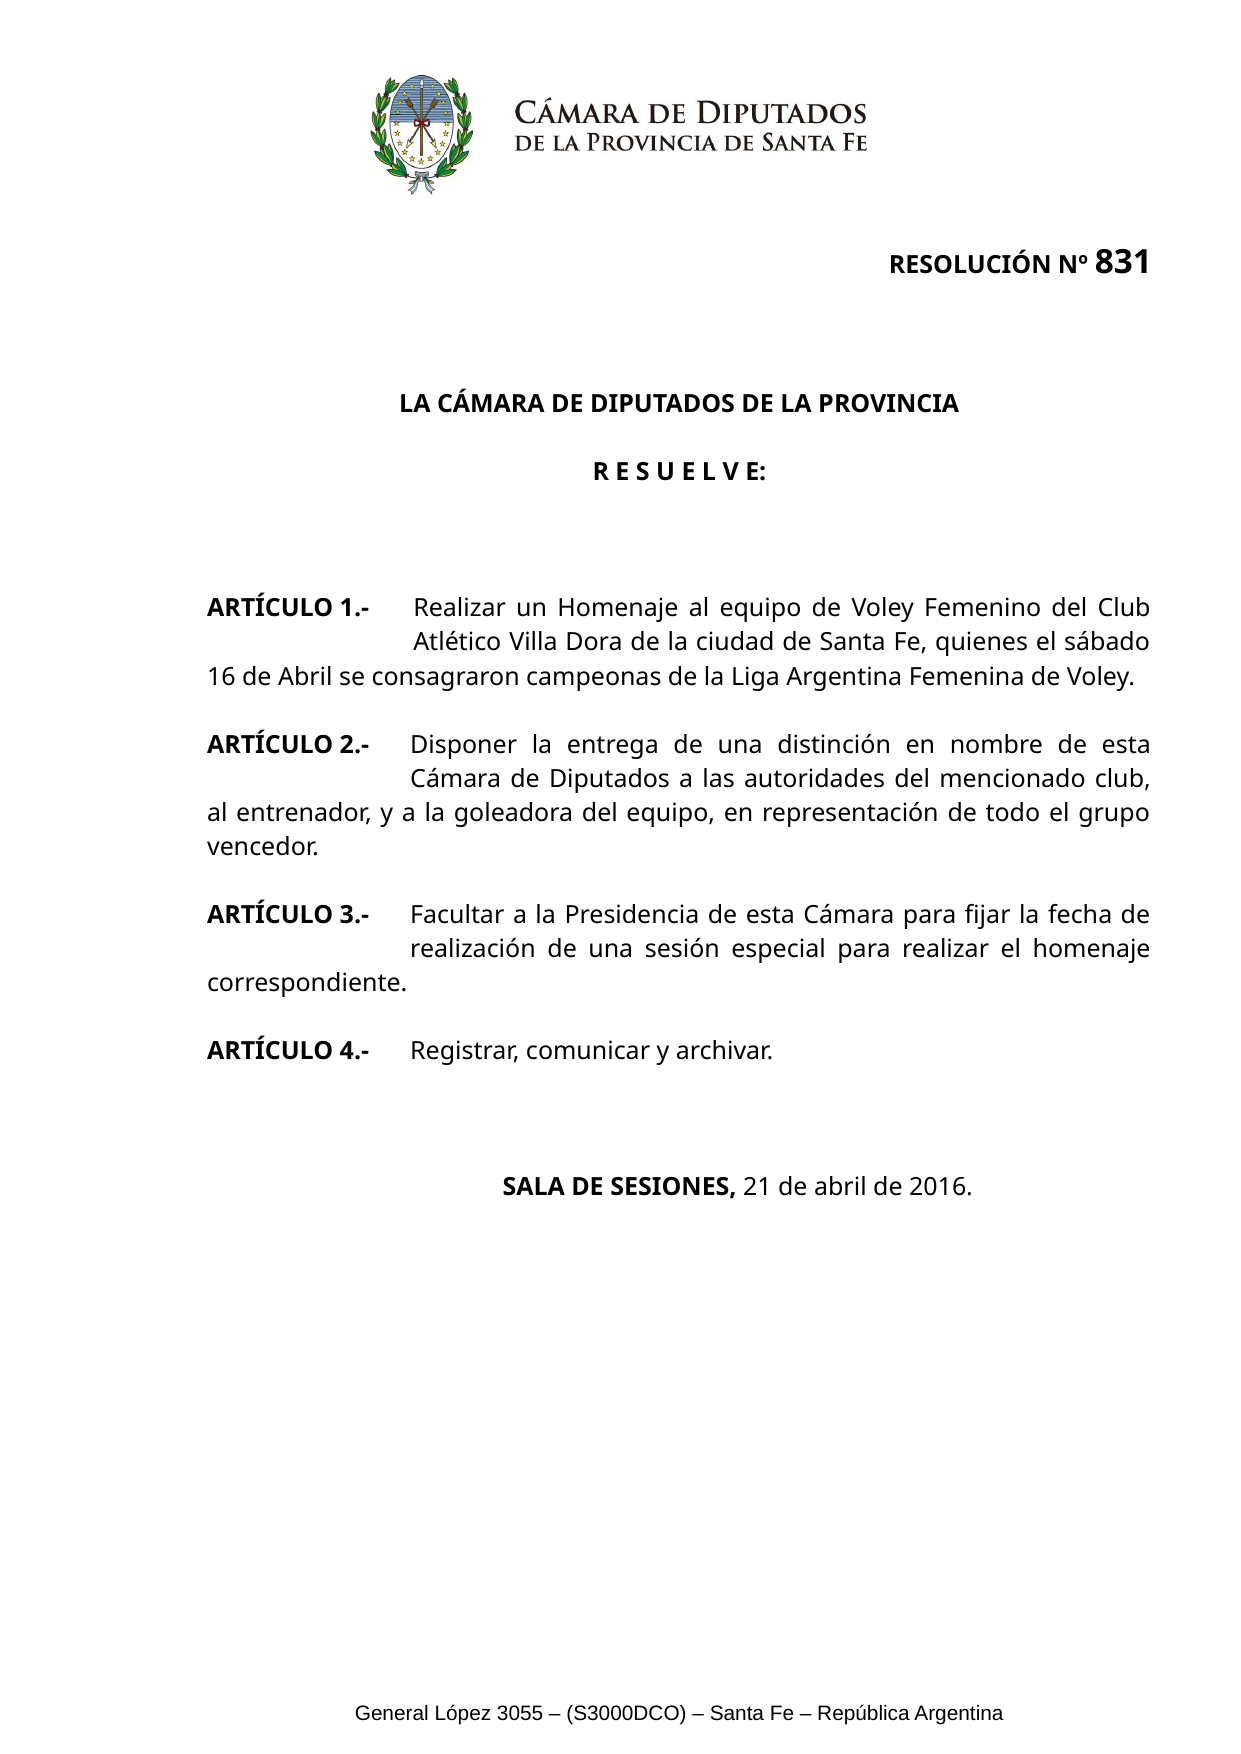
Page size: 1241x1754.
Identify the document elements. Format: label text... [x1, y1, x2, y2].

table_header ARTÍCULO 3.- [207, 897, 410, 947]
table_header ARTÍCULO 4.- [207, 1033, 410, 1083]
text Disponer la entrega de una distinción en nombre de esta Cámara de Diputados a las autoridades del mencionado club, al entrenador, y a la goleadora del equipo, en representación de todo el grupo vencedor. [207, 726, 1152, 862]
text Realizar un Homenaje al equipo de Voley Femenino del Club Atlético Villa Dora de la ciudad de Santa Fe, quienes el sábado 16 de Abril se consagraron campeonas de la Liga Argentina Femenina de Voley. [207, 590, 1152, 692]
text Registrar, comunicar y archivar. [410, 1033, 1152, 1067]
text RESOLUCIÓN Nº 831 [207, 238, 1152, 283]
table_header ARTÍCULO 1.- [207, 590, 413, 640]
text LA CÁMARA DE DIPUTADOS DE LA PROVINCIA [207, 386, 1152, 420]
picture [370, 75, 867, 199]
text R E S U E L V E: [207, 454, 1152, 488]
text Facultar a la Presidencia de esta Cámara para fijar la fecha de realización de una sesión especial para realizar el homenaje correspondiente. [207, 897, 1152, 999]
text SALA DE SESIONES, 21 de abril de 2016. [207, 1169, 1152, 1203]
table_header ARTÍCULO 2.- [207, 726, 410, 776]
